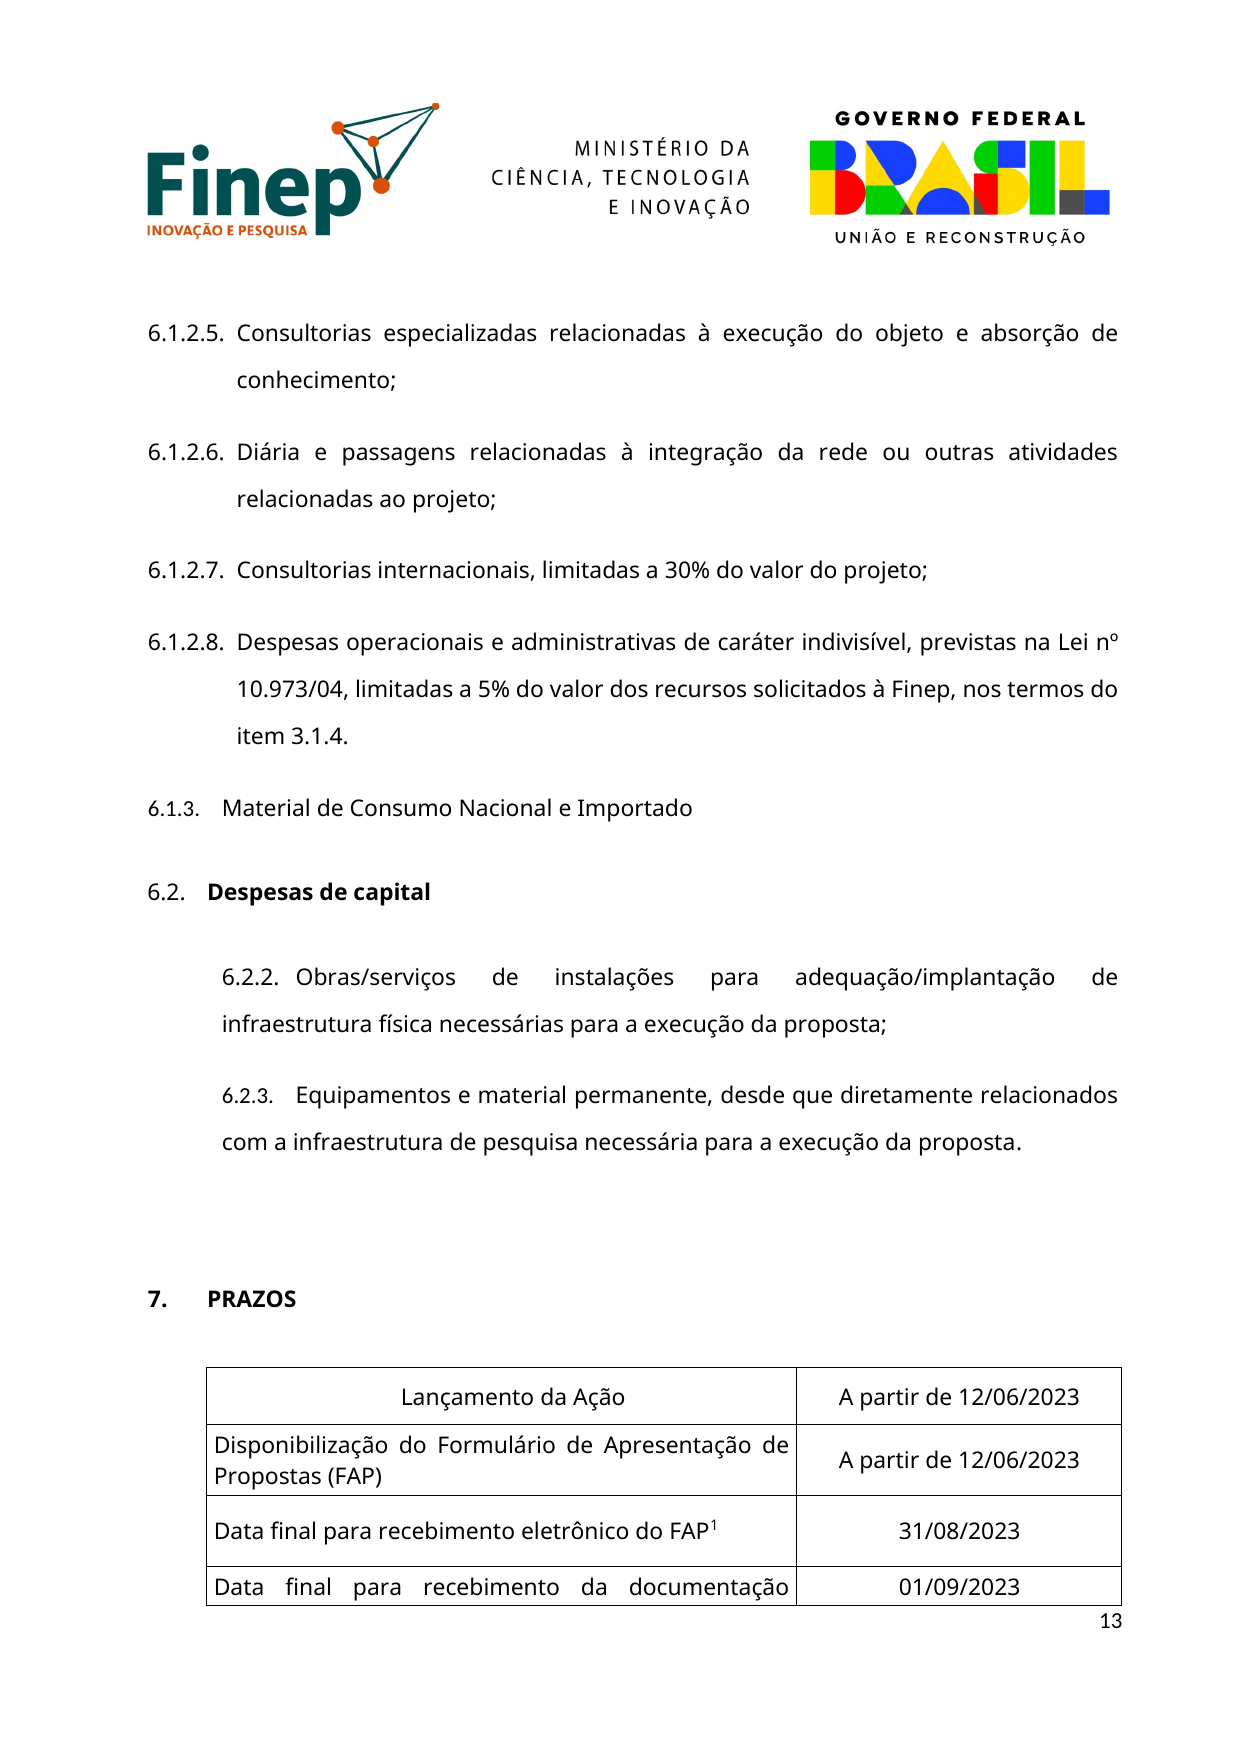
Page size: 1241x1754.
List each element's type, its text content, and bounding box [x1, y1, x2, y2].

table_cell 01/09/2023 [797, 1567, 1121, 1605]
list Consultorias especializadas relacionadas à execução do objeto e absorção de conhecimento; [148, 317, 1119, 395]
list Consultorias internacionais, limitadas a 30% do valor do projeto; [148, 554, 1119, 586]
table_cell Data final para recebimento da documentação [207, 1567, 796, 1605]
list Despesas de capital [147, 876, 1119, 907]
list Diária e passagens relacionadas à integração da rede ou outras atividades relacionadas ao projeto; [148, 436, 1119, 514]
table_cell 31/08/2023 [797, 1496, 1121, 1566]
table_header Lançamento da Ação [207, 1368, 796, 1424]
table_cell A partir de 12/06/2023 [797, 1425, 1121, 1495]
list Material de Consumo Nacional e Importado [148, 792, 1119, 823]
table_header A partir de 12/06/2023 [797, 1368, 1121, 1424]
list Obras/serviços de instalações para adequação/implantação de infraestrutura física necessárias para a execução da proposta; [222, 961, 1119, 1039]
list Equipamentos e material permanente, desde que diretamente relacionados com a infraestrutura de pesquisa necessária para a execução da proposta. [222, 1079, 1119, 1157]
list PRAZOS [148, 1282, 1081, 1314]
table_cell Data final para recebimento eletrônico do FAP1 [207, 1496, 796, 1566]
list Despesas operacionais e administrativas de caráter indivisível, previstas na Lei nº 10.973/04, limitadas a 5% do valor dos recursos solicitados à Finep, nos termos do item 3.1.4. [148, 626, 1119, 751]
table_cell Disponibilização do Formulário de Apresentação de Propostas (FAP) [207, 1425, 796, 1495]
